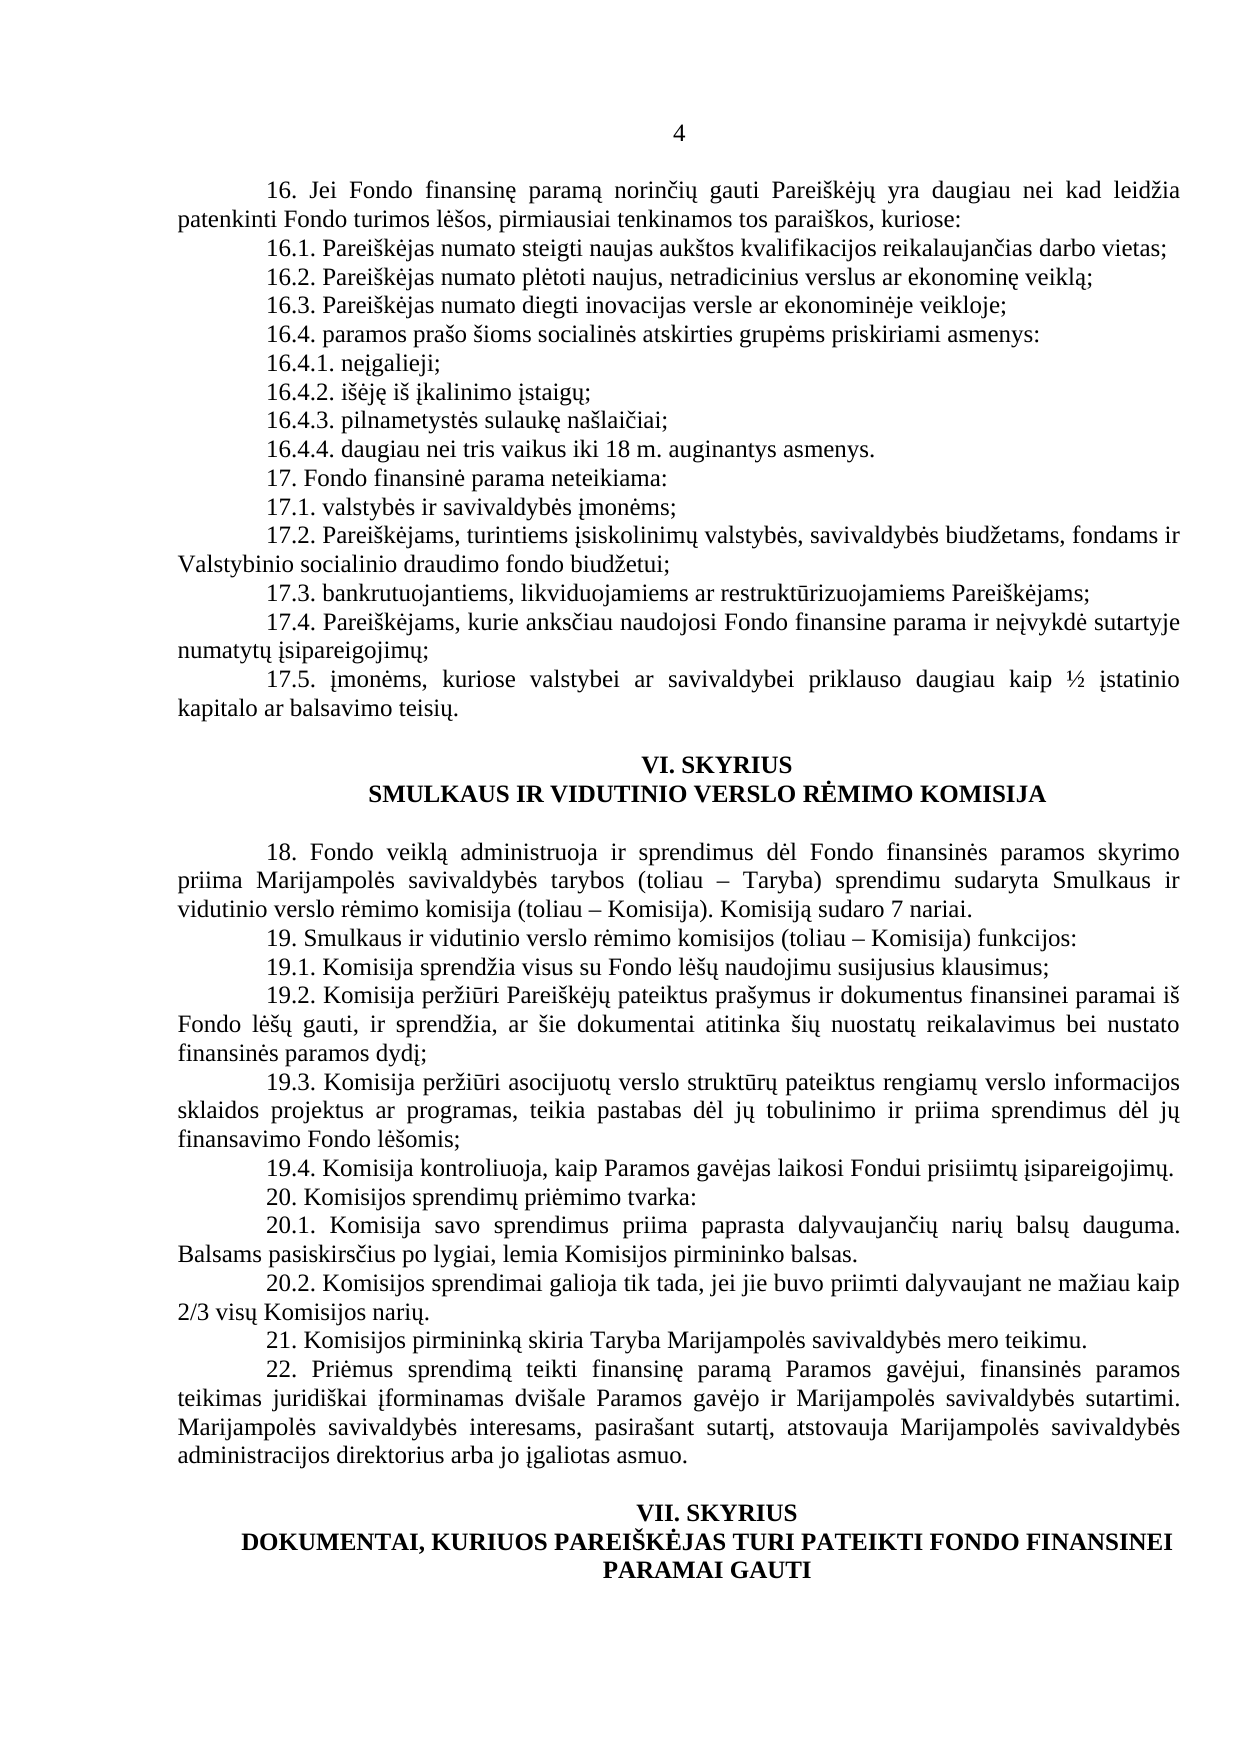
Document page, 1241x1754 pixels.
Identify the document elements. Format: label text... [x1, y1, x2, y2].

text 17.5. įmonėms, kuriose valstybei ar savivaldybei priklauso daugiau kaip ½ įstatinio kapitalo ar balsavimo teisių. [177, 664, 1181, 722]
text 19.1. Komisija sprendžia visus su Fondo lėšų naudojimu susijusius klausimus; [177, 952, 1181, 981]
text 17.3. bankrutuojantiems, likviduojamiems ar restruktūrizuojamiems Pareiškėjams; [177, 578, 1181, 607]
text 20.1. Komisija savo sprendimus priima paprasta dalyvaujančių narių balsų dauguma. Balsams pasiskirsčius po lygiai, lemia Komisijos pirmininko balsas. [177, 1211, 1181, 1268]
text 20.2. Komisijos sprendimai galioja tik tada, jei jie buvo priimti dalyvaujant ne mažiau kaip 2/3 visų Komisijos narių. [177, 1268, 1181, 1326]
text 16.3. Pareiškėjas numato diegti inovacijas versle ar ekonominėje veikloje; [177, 291, 1181, 319]
text 21. Komisijos pirmininką skiria Taryba Marijampolės savivaldybės mero teikimu. [177, 1326, 1181, 1354]
text VI. SKYRIUS [252, 751, 1181, 779]
text 18. Fondo veiklą administruoja ir sprendimus dėl Fondo finansinės paramos skyrimo priima Marijampolės savivaldybės tarybos (toliau – Taryba) sprendimu sudaryta Smulkaus ir vidutinio verslo rėmimo komisija (toliau – Komisija). Komisiją sudaro 7 nariai. [177, 837, 1181, 923]
text 16.4.1. neįgalieji; [177, 348, 1181, 377]
text 16. Jei Fondo finansinę paramą norinčių gauti Pareiškėjų yra daugiau nei kad leidžia patenkinti Fondo turimos lėšos, pirmiausiai tenkinamos tos paraiškos, kuriose: [177, 176, 1181, 233]
text 16.4.2. išėję iš įkalinimo įstaigų; [177, 377, 1181, 406]
text DOKUMENTAI, KURIUOS PAREIŠKĖJAS TURI PATEIKTI FONDO FINANSINEI PARAMAI GAUTI [233, 1527, 1181, 1584]
text 19. Smulkaus ir vidutinio verslo rėmimo komisijos (toliau – Komisija) funkcijos: [177, 923, 1181, 952]
text 22. Priėmus sprendimą teikti finansinę paramą Paramos gavėjui, finansinės paramos teikimas juridiškai įforminamas dvišale Paramos gavėjo ir Marijampolės savivaldybės sutartimi. Marijampolės savivaldybės interesams, pasirašant sutartį, atstovauja Marijampolės savivaldybės administracijos direktorius arba jo įgaliotas asmuo. [177, 1354, 1181, 1469]
text 16.2. Pareiškėjas numato plėtoti naujus, netradicinius verslus ar ekonominę veiklą; [177, 262, 1181, 291]
text 19.4. Komisija kontroliuoja, kaip Paramos gavėjas laikosi Fondui prisiimtų įsipareigojimų. [177, 1153, 1181, 1182]
text 17.1. valstybės ir savivaldybės įmonėms; [177, 492, 1181, 521]
text 16.4. paramos prašo šioms socialinės atskirties grupėms priskiriami asmenys: [177, 319, 1181, 348]
text 16.1. Pareiškėjas numato steigti naujas aukštos kvalifikacijos reikalaujančias darbo vietas; [177, 233, 1181, 262]
text VII. SKYRIUS [252, 1498, 1181, 1527]
text 19.2. Komisija peržiūri Pareiškėjų pateiktus prašymus ir dokumentus finansinei paramai iš Fondo lėšų gauti, ir sprendžia, ar šie dokumentai atitinka šių nuostatų reikalavimus bei nustato finansinės paramos dydį; [177, 981, 1181, 1067]
text 20. Komisijos sprendimų priėmimo tvarka: [177, 1182, 1181, 1211]
text 16.4.4. daugiau nei tris vaikus iki 18 m. auginantys asmenys. [177, 434, 1181, 463]
text 19.3. Komisija peržiūri asocijuotų verslo struktūrų pateiktus rengiamų verslo informacijos sklaidos projektus ar programas, teikia pastabas dėl jų tobulinimo ir priima sprendimus dėl jų finansavimo Fondo lėšomis; [177, 1067, 1181, 1153]
text 17. Fondo finansinė parama neteikiama: [177, 463, 1181, 492]
text 17.4. Pareiškėjams, kurie anksčiau naudojosi Fondo finansine parama ir neįvykdė sutartyje numatytų įsipareigojimų; [177, 607, 1181, 664]
text 17.2. Pareiškėjams, turintiems įsiskolinimų valstybės, savivaldybės biudžetams, fondams ir Valstybinio socialinio draudimo fondo biudžetui; [177, 521, 1181, 578]
text 16.4.3. pilnametystės sulaukę našlaičiai; [177, 406, 1181, 434]
text SMULKAUS IR VIDUTINIO VERSLO RĖMIMO KOMISIJA [233, 779, 1181, 808]
